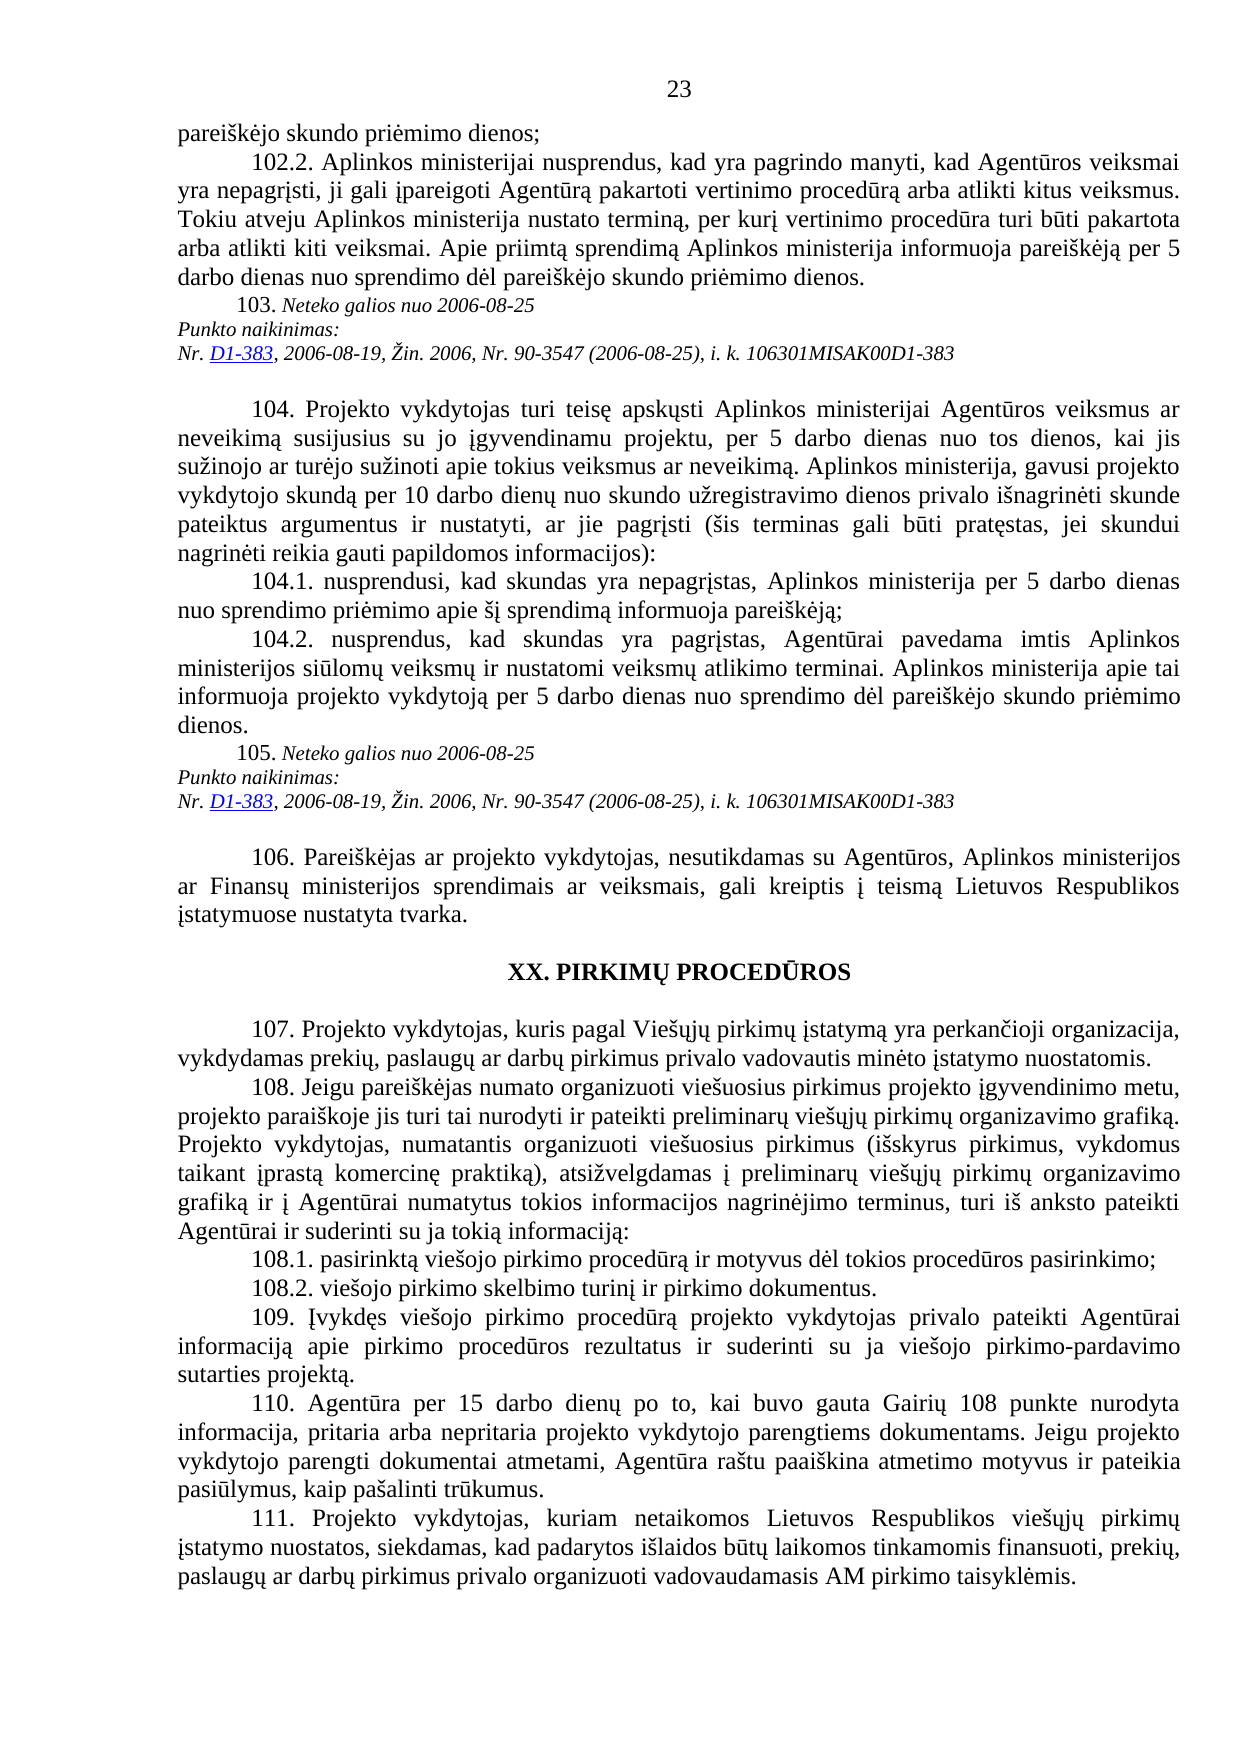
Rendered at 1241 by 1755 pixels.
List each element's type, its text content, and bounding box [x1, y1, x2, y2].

text 110. Agentūra per 15 darbo dienų po to, kai buvo gauta Gairių 108 punkte nurodyta informacija, pritaria arba nepritaria projekto vykdytojo parengtiems dokumentams. Jeigu projekto vykdytojo parengti dokumentai atmetami, Agentūra raštu paaiškina atmetimo motyvus ir pateikia pasiūlymus, kaip pašalinti trūkumus. [177, 1388, 1181, 1503]
text pareiškėjo skundo priėmimo dienos; [177, 118, 1181, 147]
text 108. Jeigu pareiškėjas numato organizuoti viešuosius pirkimus projekto įgyvendinimo metu, projekto paraiškoje jis turi tai nurodyti ir pateikti preliminarų viešųjų pirkimų organizavimo grafiką. Projekto vykdytojas, numatantis organizuoti viešuosius pirkimus (išskyrus pirkimus, vykdomus taikant įprastą komercinę praktiką), atsižvelgdamas į preliminarų viešųjų pirkimų organizavimo grafiką ir į Agentūrai numatytus tokios informacijos nagrinėjimo terminus, turi iš anksto pateikti Agentūrai ir suderinti su ja tokią informaciją: [177, 1072, 1181, 1244]
text Nr. D1-383, 2006-08-19, Žin. 2006, Nr. 90-3547 (2006-08-25), i. k. 106301MISAK00D1-383 [177, 341, 1181, 365]
text 102.2. Aplinkos ministerijai nusprendus, kad yra pagrindo manyti, kad Agentūros veiksmai yra nepagrįsti, ji gali įpareigoti Agentūrą pakartoti vertinimo procedūrą arba atlikti kitus veiksmus. Tokiu atveju Aplinkos ministerija nustato terminą, per kurį vertinimo procedūra turi būti pakartota arba atlikti kiti veiksmai. Apie priimtą sprendimą Aplinkos ministerija informuoja pareiškėją per 5 darbo dienas nuo sprendimo dėl pareiškėjo skundo priėmimo dienos. [177, 147, 1181, 291]
text 103. Neteko galios nuo 2006-08-25 [177, 291, 1181, 317]
text 107. Projekto vykdytojas, kuris pagal Viešųjų pirkimų įstatymą yra perkančioji organizacija, vykdydamas prekių, paslaugų ar darbų pirkimus privalo vadovautis minėto įstatymo nuostatomis. [177, 1014, 1181, 1072]
text 108.2. viešojo pirkimo skelbimo turinį ir pirkimo dokumentus. [177, 1273, 1181, 1302]
text Nr. D1-383, 2006-08-19, Žin. 2006, Nr. 90-3547 (2006-08-25), i. k. 106301MISAK00D1-383 [177, 789, 1181, 813]
text XX. PIRKIMŲ PROCEDŪROS [177, 957, 1181, 986]
text 104. Projekto vykdytojas turi teisę apskųsti Aplinkos ministerijai Agentūros veiksmus ar neveikimą susijusius su jo įgyvendinamu projektu, per 5 darbo dienas nuo tos dienos, kai jis sužinojo ar turėjo sužinoti apie tokius veiksmus ar neveikimą. Aplinkos ministerija, gavusi projekto vykdytojo skundą per 10 darbo dienų nuo skundo užregistravimo dienos privalo išnagrinėti skunde pateiktus argumentus ir nustatyti, ar jie pagrįsti (šis terminas gali būti pratęstas, jei skundui nagrinėti reikia gauti papildomos informacijos): [177, 394, 1181, 566]
text Punkto naikinimas: [177, 317, 1181, 341]
text 105. Neteko galios nuo 2006-08-25 [177, 739, 1181, 765]
text Punkto naikinimas: [177, 765, 1181, 789]
text 106. Pareiškėjas ar projekto vykdytojas, nesutikdamas su Agentūros, Aplinkos ministerijos ar Finansų ministerijos sprendimais ar veiksmais, gali kreiptis į teismą Lietuvos Respublikos įstatymuose nustatyta tvarka. [177, 842, 1181, 928]
text 109. Įvykdęs viešojo pirkimo procedūrą projekto vykdytojas privalo pateikti Agentūrai informaciją apie pirkimo procedūros rezultatus ir suderinti su ja viešojo pirkimo-pardavimo sutarties projektą. [177, 1302, 1181, 1388]
text 111. Projekto vykdytojas, kuriam netaikomos Lietuvos Respublikos viešųjų pirkimų įstatymo nuostatos, siekdamas, kad padarytos išlaidos būtų laikomos tinkamomis finansuoti, prekių, paslaugų ar darbų pirkimus privalo organizuoti vadovaudamasis AM pirkimo taisyklėmis. [177, 1503, 1181, 1589]
text 104.1. nusprendusi, kad skundas yra nepagrįstas, Aplinkos ministerija per 5 darbo dienas nuo sprendimo priėmimo apie šį sprendimą informuoja pareiškėją; [177, 566, 1181, 624]
text 108.1. pasirinktą viešojo pirkimo procedūrą ir motyvus dėl tokios procedūros pasirinkimo; [177, 1244, 1181, 1273]
text 104.2. nusprendus, kad skundas yra pagrįstas, Agentūrai pavedama imtis Aplinkos ministerijos siūlomų veiksmų ir nustatomi veiksmų atlikimo terminai. Aplinkos ministerija apie tai informuoja projekto vykdytoją per 5 darbo dienas nuo sprendimo dėl pareiškėjo skundo priėmimo dienos. [177, 624, 1181, 739]
